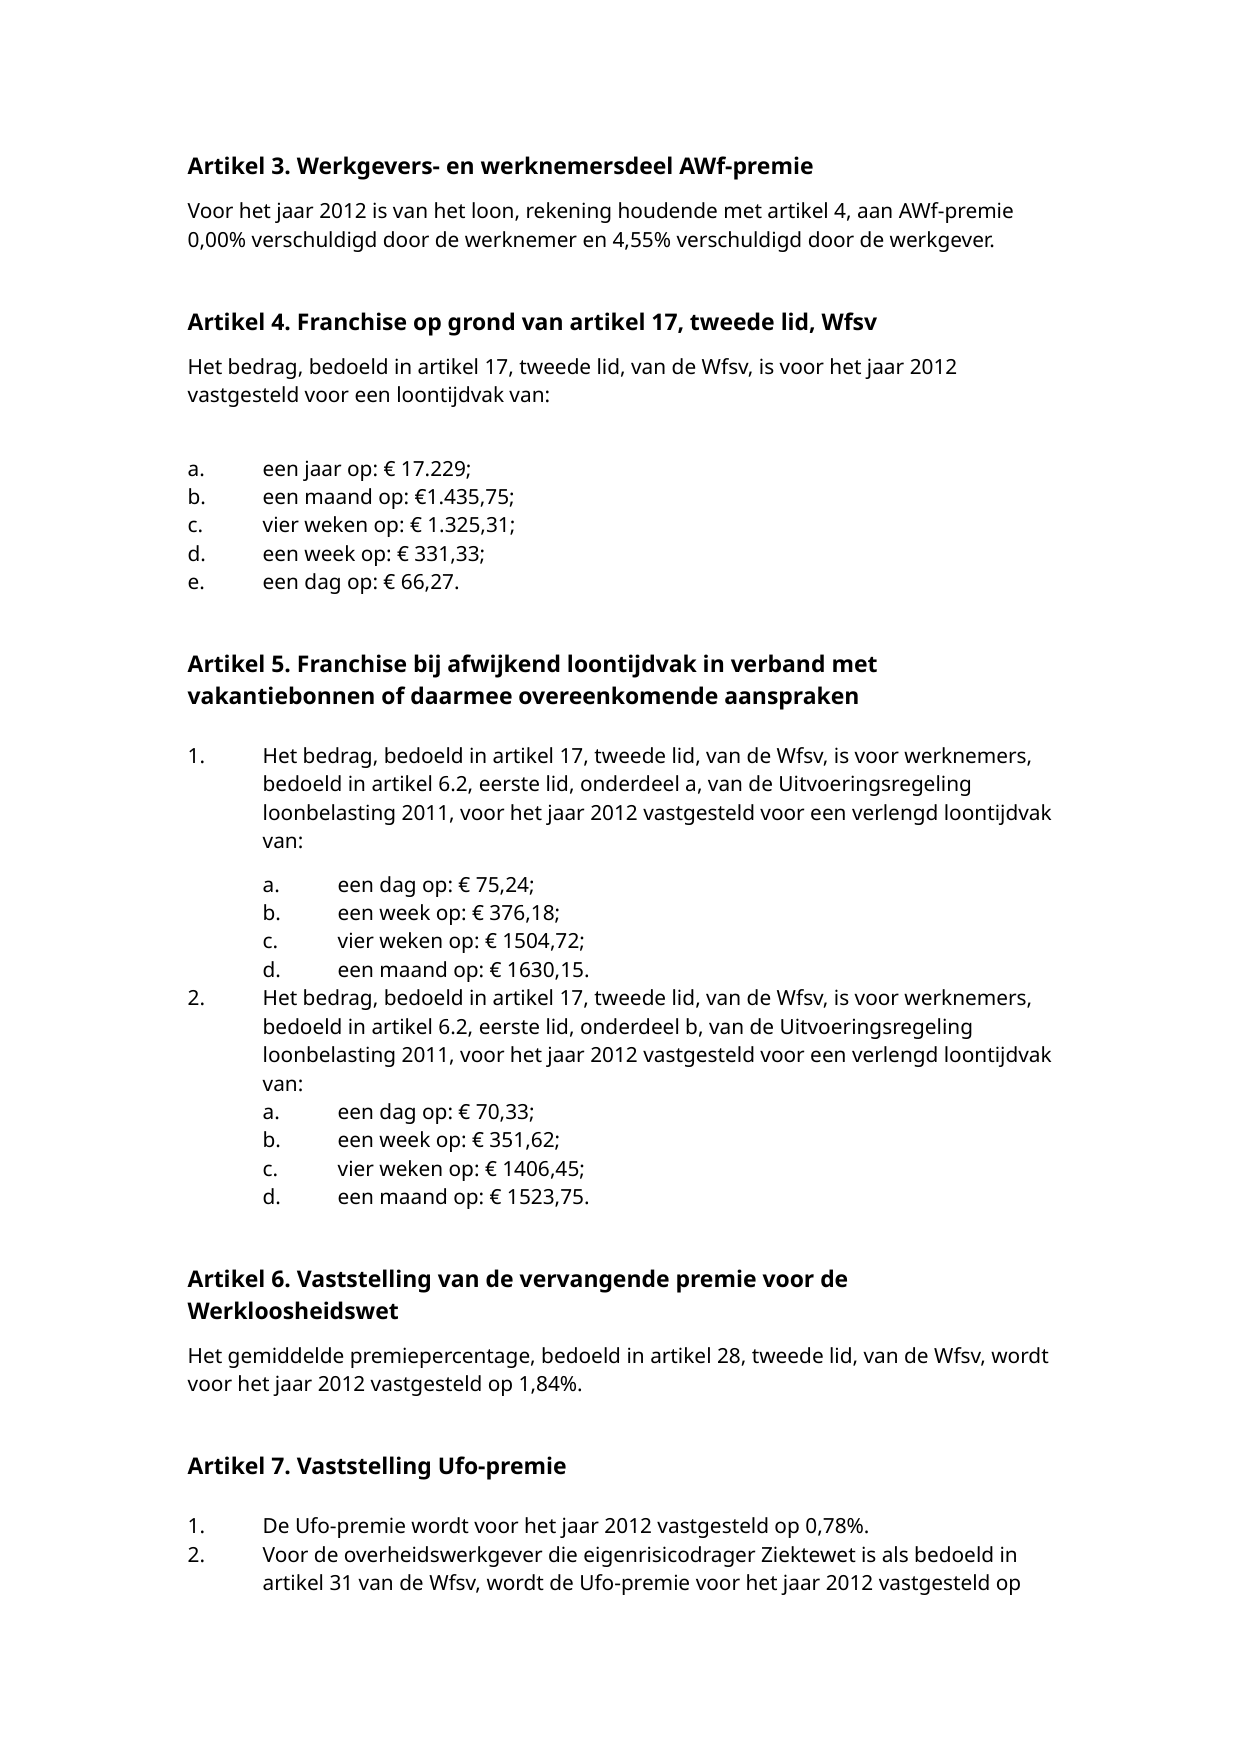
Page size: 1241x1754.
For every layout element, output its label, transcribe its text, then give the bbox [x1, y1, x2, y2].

list Het bedrag, bedoeld in artikel 17, tweede lid, van de Wfsv, is voor werknemers, bedoeld in artikel 6.2, eerste lid, onderdeel a, van de Uitvoeringsregeling loonbelasting 2011, voor het jaar 2012 vastgesteld voor een verlengd loontijdvak van: [187, 741, 1053, 855]
list een week op: € 351,62; [262, 1126, 1053, 1154]
list een week op: € 331,33; [187, 539, 1053, 567]
list een maand op: € 1523,75. [262, 1182, 1053, 1211]
subtitle Artikel 7. Vaststelling Ufo-premie [187, 1450, 1053, 1482]
list een jaar op: € 17.229; [187, 454, 1053, 482]
list een dag op: € 66,27. [187, 567, 1053, 596]
subtitle Artikel 3. Werkgevers- en werknemersdeel AWf-premie [187, 150, 1053, 181]
subtitle Artikel 6. Vaststelling van de vervangende premie voor de Werkloosheidswet [187, 1263, 1053, 1326]
list een dag op: € 75,24; [262, 870, 1053, 898]
list een dag op: € 70,33; [262, 1097, 1053, 1126]
text Het bedrag, bedoeld in artikel 17, tweede lid, van de Wfsv, is voor het jaar 2012 vastgesteld voor een loontijdvak van: [187, 352, 1053, 409]
list een week op: € 376,18; [262, 898, 1053, 927]
list vier weken op: € 1406,45; [262, 1154, 1053, 1182]
list Voor de overheidswerkgever die eigenrisicodrager Ziektewet is als bedoeld in artikel 31 van de Wfsv, wordt de Ufo-premie voor het jaar 2012 vastgesteld op [187, 1540, 1053, 1597]
subtitle Artikel 5. Franchise bij afwijkend loontijdvak in verband met vakantiebonnen of daarmee overeenkomende aanspraken [187, 648, 1053, 711]
text Het gemiddelde premiepercentage, bedoeld in artikel 28, tweede lid, van de Wfsv, wordt voor het jaar 2012 vastgesteld op 1,84%. [187, 1341, 1053, 1398]
text Voor het jaar 2012 is van het loon, rekening houdende met artikel 4, aan AWf-premie 0,00% verschuldigd door de werknemer en 4,55% verschuldigd door de werkgever. [187, 196, 1053, 253]
list een maand op: €1.435,75; [187, 482, 1053, 511]
list vier weken op: € 1.325,31; [187, 511, 1053, 539]
list Het bedrag, bedoeld in artikel 17, tweede lid, van de Wfsv, is voor werknemers, bedoeld in artikel 6.2, eerste lid, onderdeel b, van de Uitvoeringsregeling loonbelasting 2011, voor het jaar 2012 vastgesteld voor een verlengd loontijdvak van: [187, 983, 1053, 1097]
list vier weken op: € 1504,72; [262, 927, 1053, 955]
list een maand op: € 1630,15. [262, 955, 1053, 983]
subtitle Artikel 4. Franchise op grond van artikel 17, tweede lid, Wfsv [187, 306, 1053, 337]
list De Ufo-premie wordt voor het jaar 2012 vastgesteld op 0,78%. [187, 1512, 1053, 1540]
